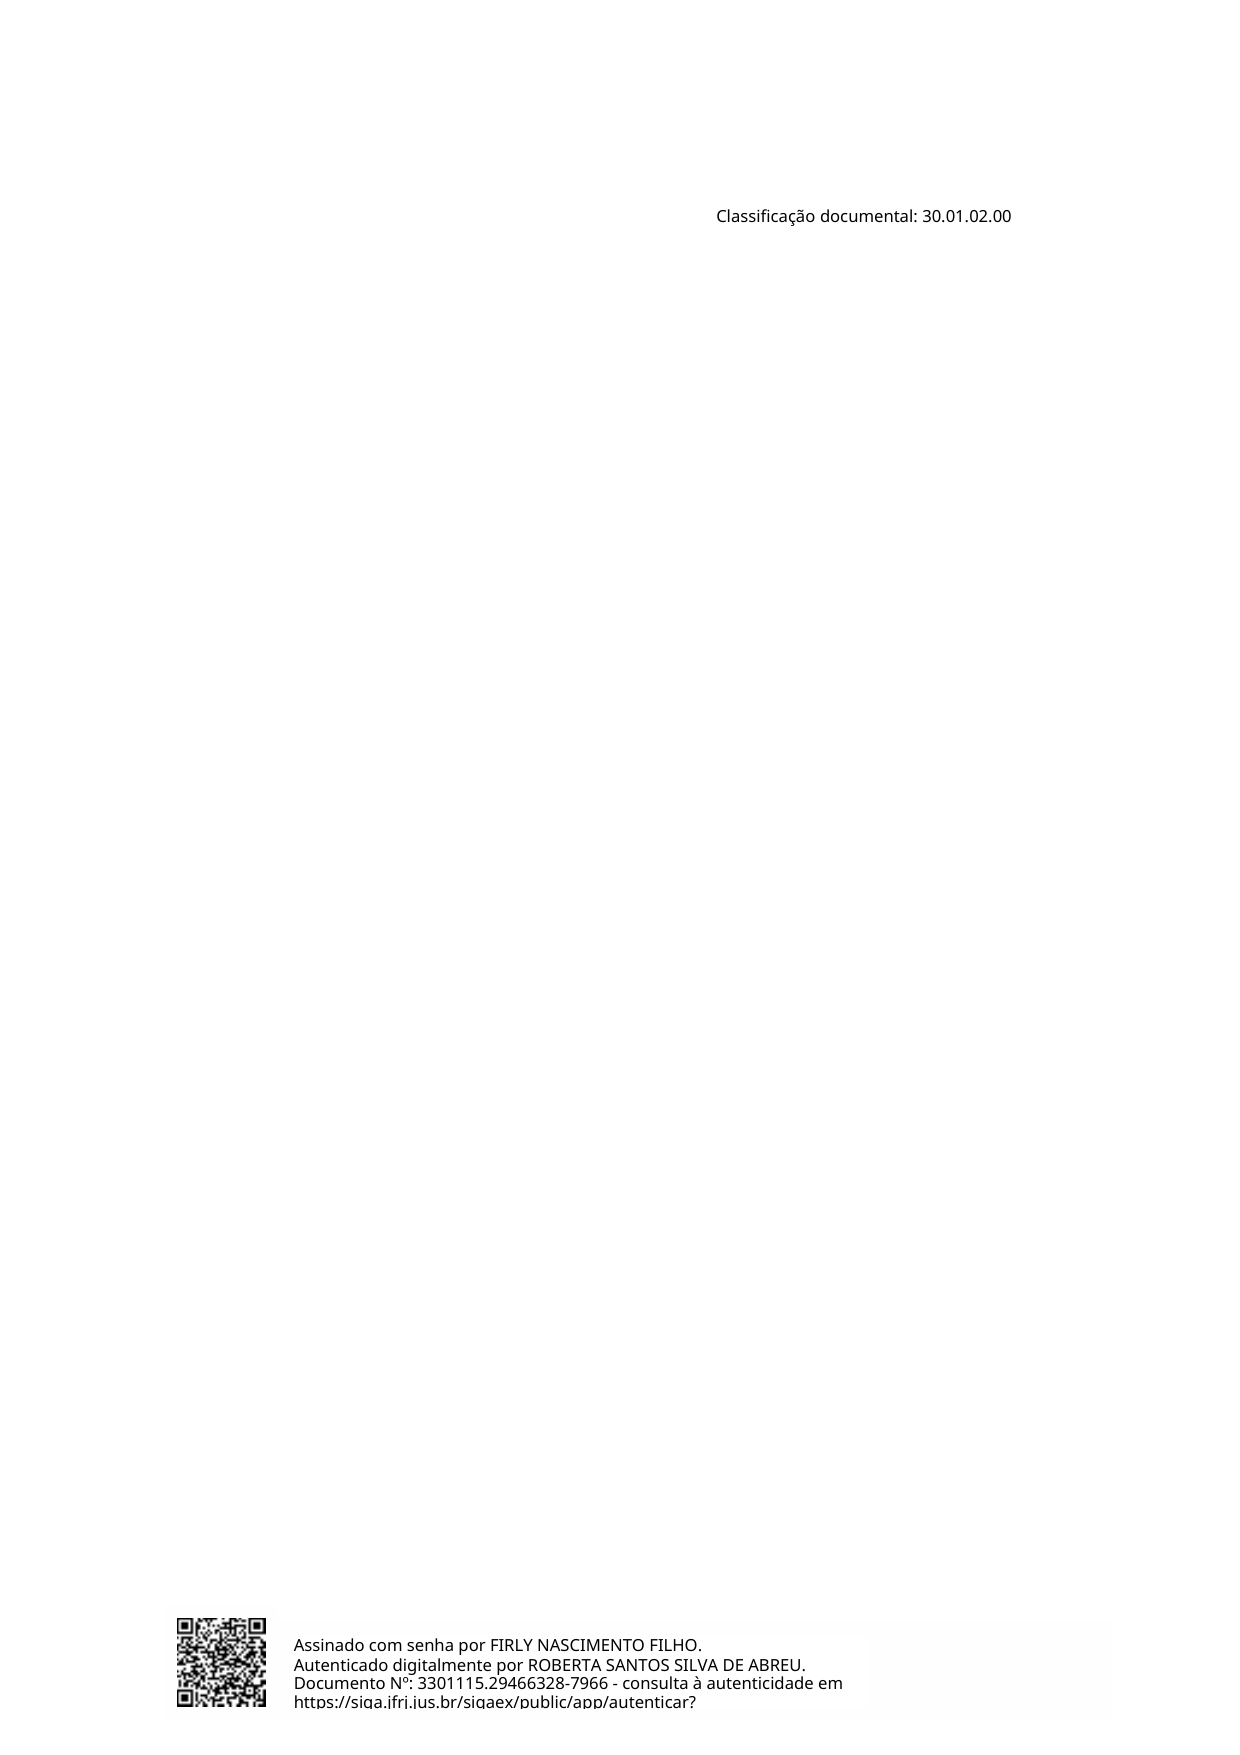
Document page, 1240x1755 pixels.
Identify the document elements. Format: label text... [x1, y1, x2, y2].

text Classificação documental: 30.01.02.00 [716, 205, 1227, 228]
